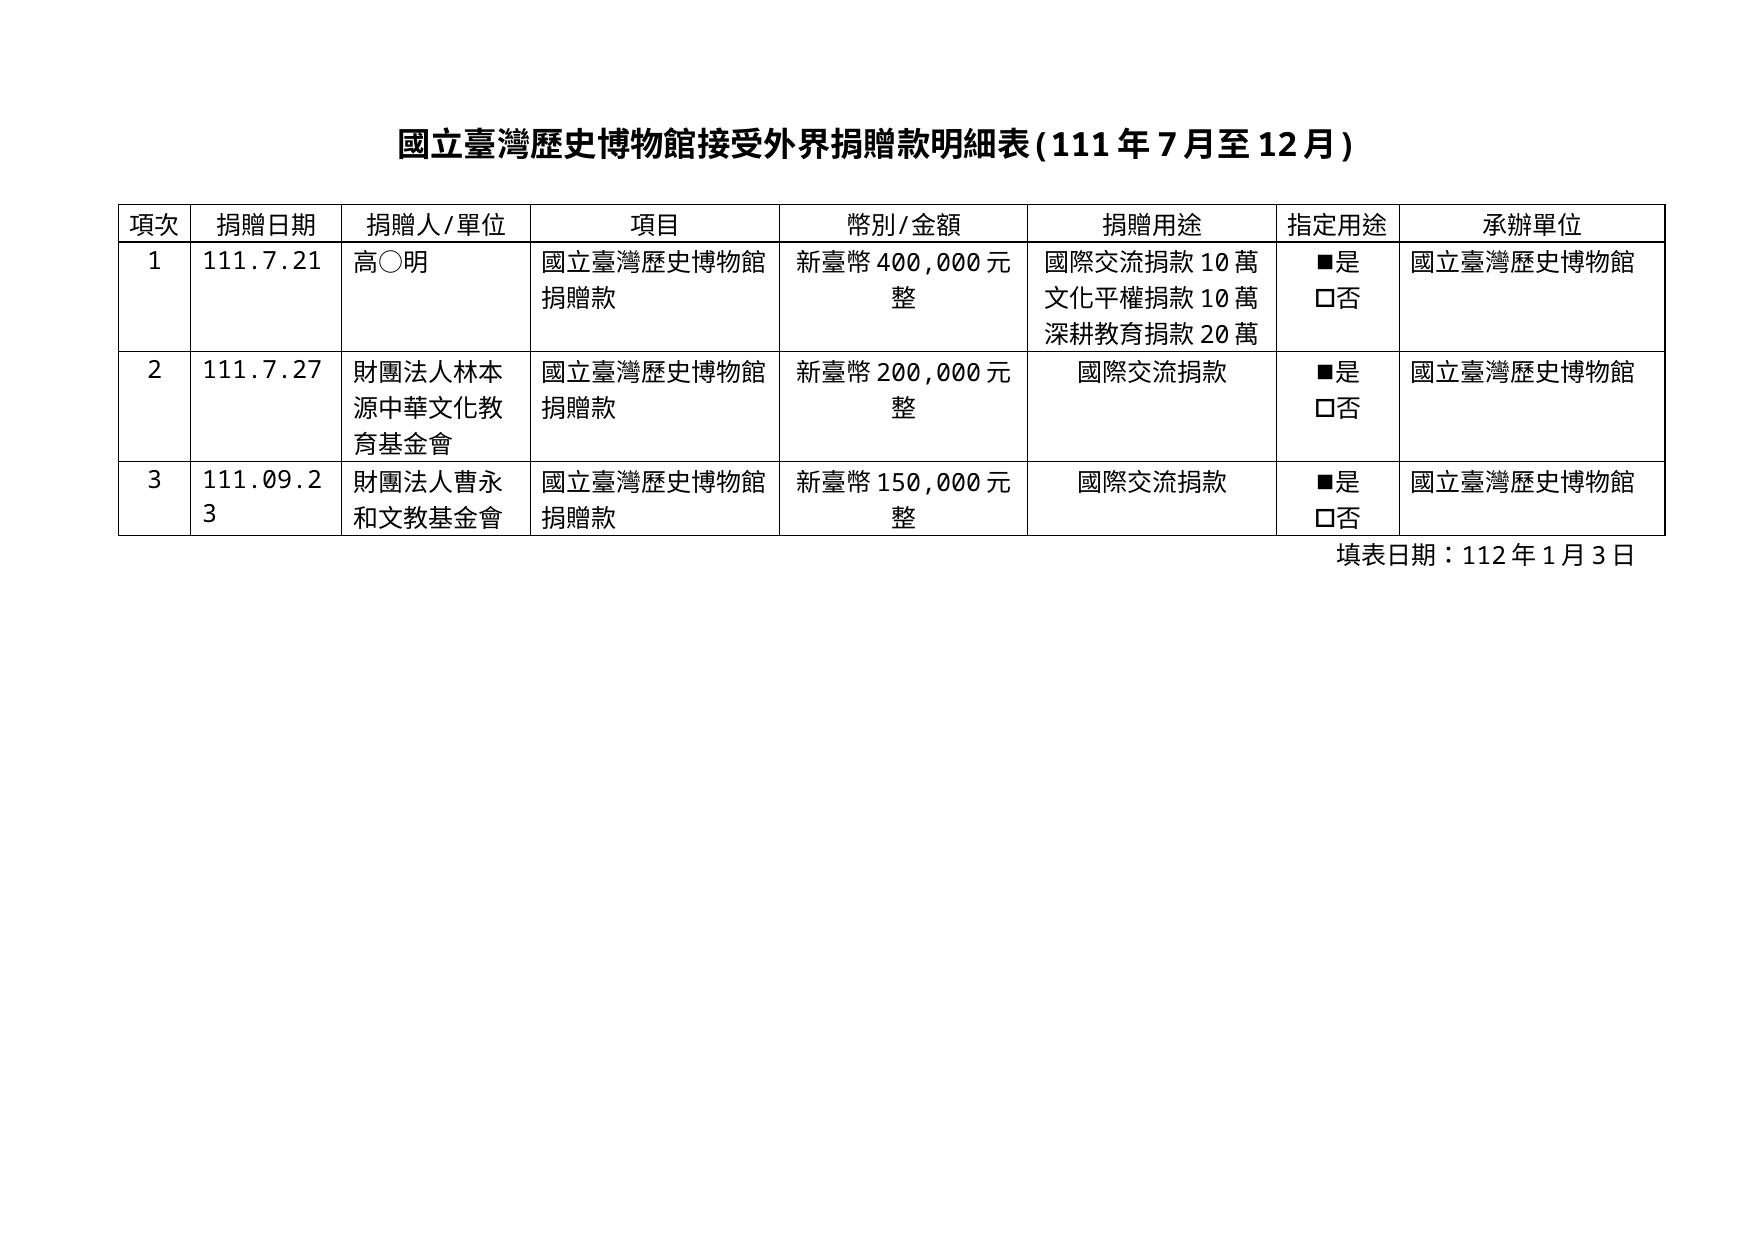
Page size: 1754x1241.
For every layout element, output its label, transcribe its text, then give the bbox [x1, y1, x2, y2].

table_header 項目 [531, 205, 779, 241]
table_header 指定用途 [1277, 205, 1399, 241]
table_cell 是 否 [1277, 352, 1399, 461]
table_cell 是 否 [1277, 462, 1399, 534]
table_cell 國際交流捐款 [1028, 462, 1276, 534]
table_cell 111.7.27 [191, 352, 341, 461]
table_cell 國際交流捐款10萬 文化平權捐款10萬 深耕教育捐款20萬 [1028, 243, 1276, 351]
text 填表日期：112年1月3日 [118, 536, 1636, 572]
table_cell 財團法人林本源中華文化教育基金會 [342, 352, 530, 461]
table_header 捐贈日期 [191, 205, 341, 241]
table_cell 111.7.21 [191, 243, 341, 351]
table_cell 新臺幣150,000元整 [780, 462, 1027, 534]
table_cell 3 [119, 462, 190, 534]
table_cell 國立臺灣歷史博物館 [1400, 243, 1664, 351]
table_cell 財團法人曹永和文教基金會 [342, 462, 530, 534]
table_cell 高○明 [342, 243, 530, 351]
table_cell 國立臺灣歷史博物館 [1400, 352, 1664, 461]
table_cell 111.09.23 [191, 462, 341, 534]
table_header 捐贈用途 [1028, 205, 1276, 241]
text 國立臺灣歷史博物館接受外界捐贈款明細表(111年7月至12月) [118, 118, 1636, 167]
table_header 幣別/金額 [780, 205, 1027, 241]
table_cell 是 否 [1277, 243, 1399, 351]
table_cell 新臺幣400,000元整 [780, 243, 1027, 351]
table_cell 新臺幣200,000元整 [780, 352, 1027, 461]
table_cell 國立臺灣歷史博物館 [1400, 462, 1664, 534]
table_cell 1 [119, 243, 190, 351]
table_header 項次 [119, 205, 190, 241]
table_cell 國立臺灣歷史博物館捐贈款 [531, 352, 779, 461]
table_header 承辦單位 [1400, 205, 1664, 241]
table_cell 國際交流捐款 [1028, 352, 1276, 461]
table_cell 國立臺灣歷史博物館捐贈款 [531, 462, 779, 534]
table_cell 國立臺灣歷史博物館捐贈款 [531, 243, 779, 351]
table_cell 2 [119, 352, 190, 461]
table_header 捐贈人/單位 [342, 205, 530, 241]
